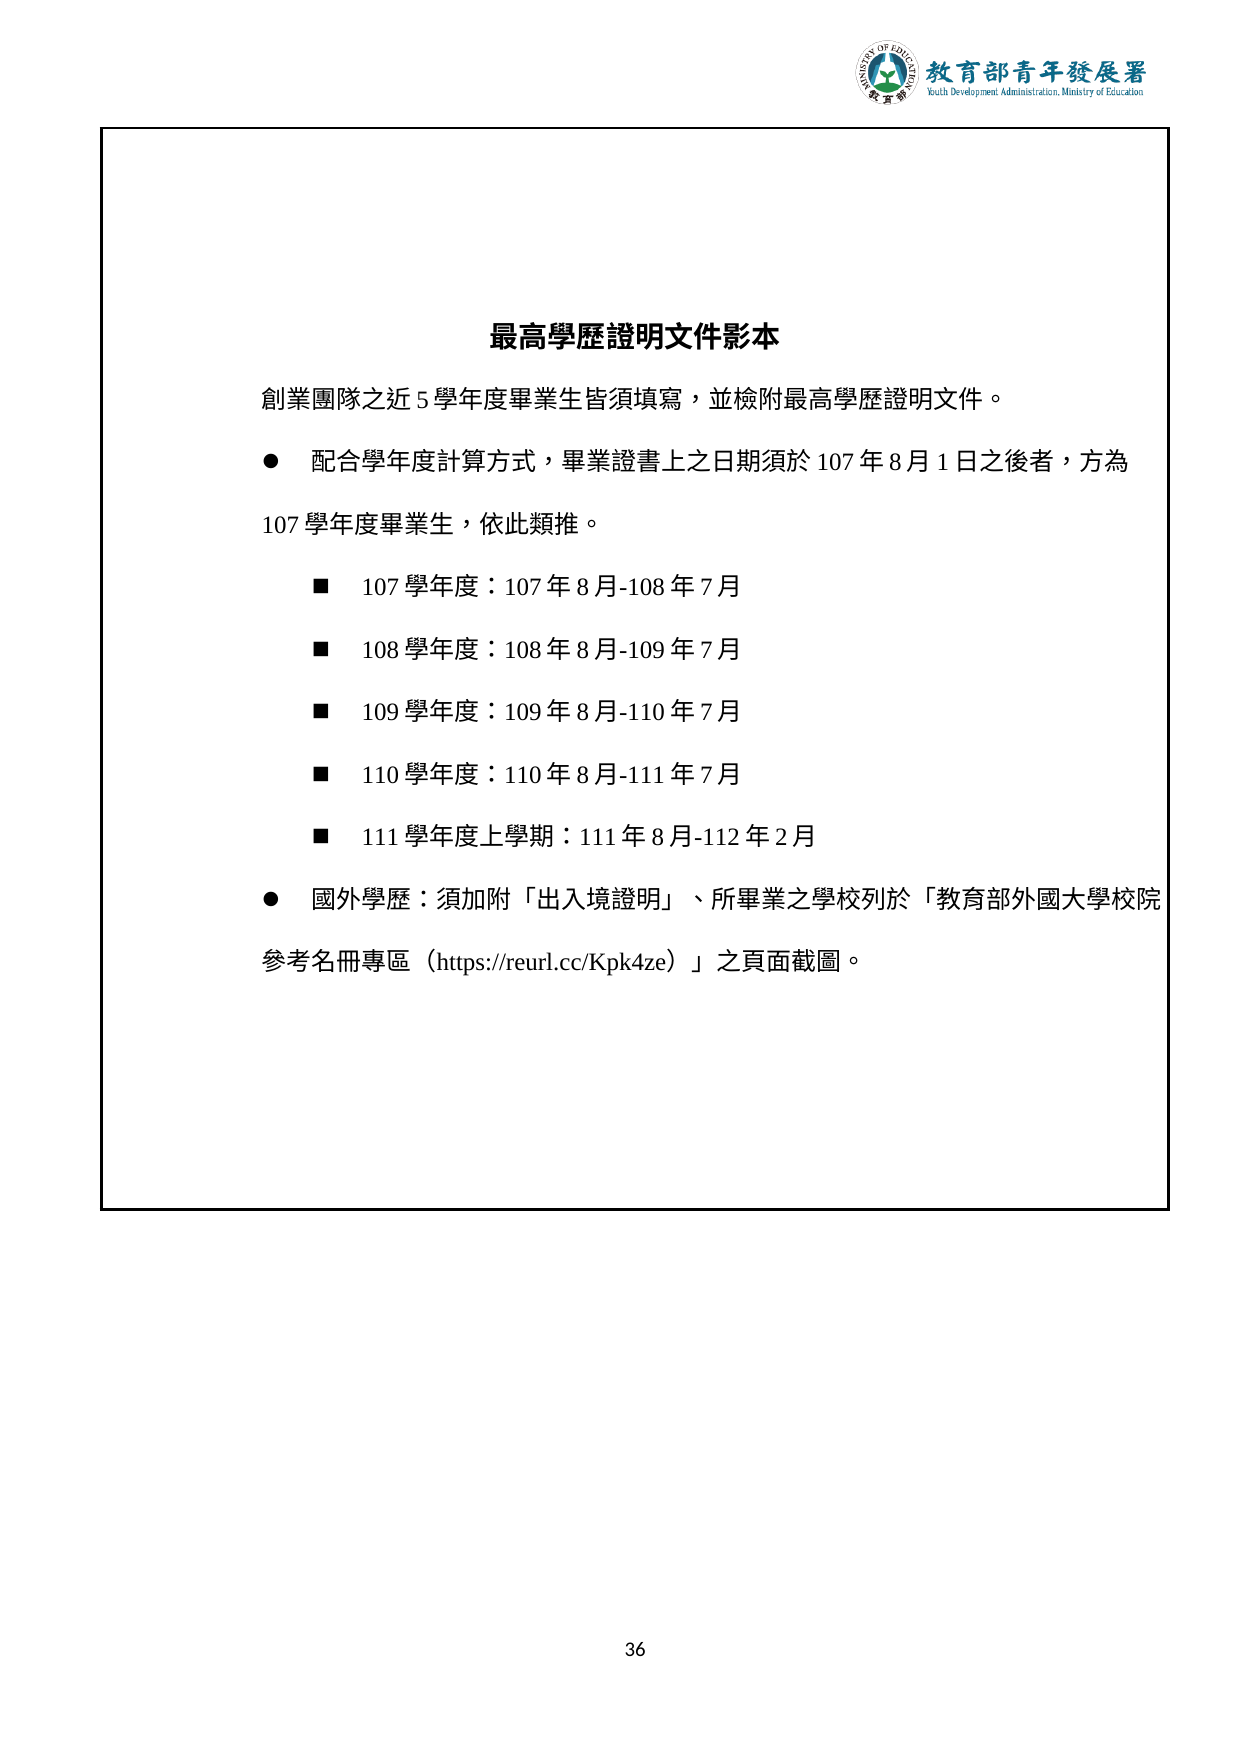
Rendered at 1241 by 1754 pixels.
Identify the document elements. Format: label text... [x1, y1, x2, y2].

table_cell 最高學歷證明文件影本 創業團隊之近5學年度畢業生皆須填寫，並檢附最高學歷證明文件。 配合學年度計算方式，畢業證書上之日期須於107年8月1日之後者，方為107學年度畢業生，依此類推。 107學年度：107年8月-108年7月 108學年度：108年8月-109年7月 109學年度：109年8月-110年7月 110學年度：110年8月-111年7月 111學年度上學期：111年8月-112年2月 國外學歷：須加附「出入境證明」、所畢業之學校列於「教育部外國大學校院參考名冊專區（https://reurl.cc/Kpk4ze）」之頁面截圖。 [103, 129, 1167, 1207]
